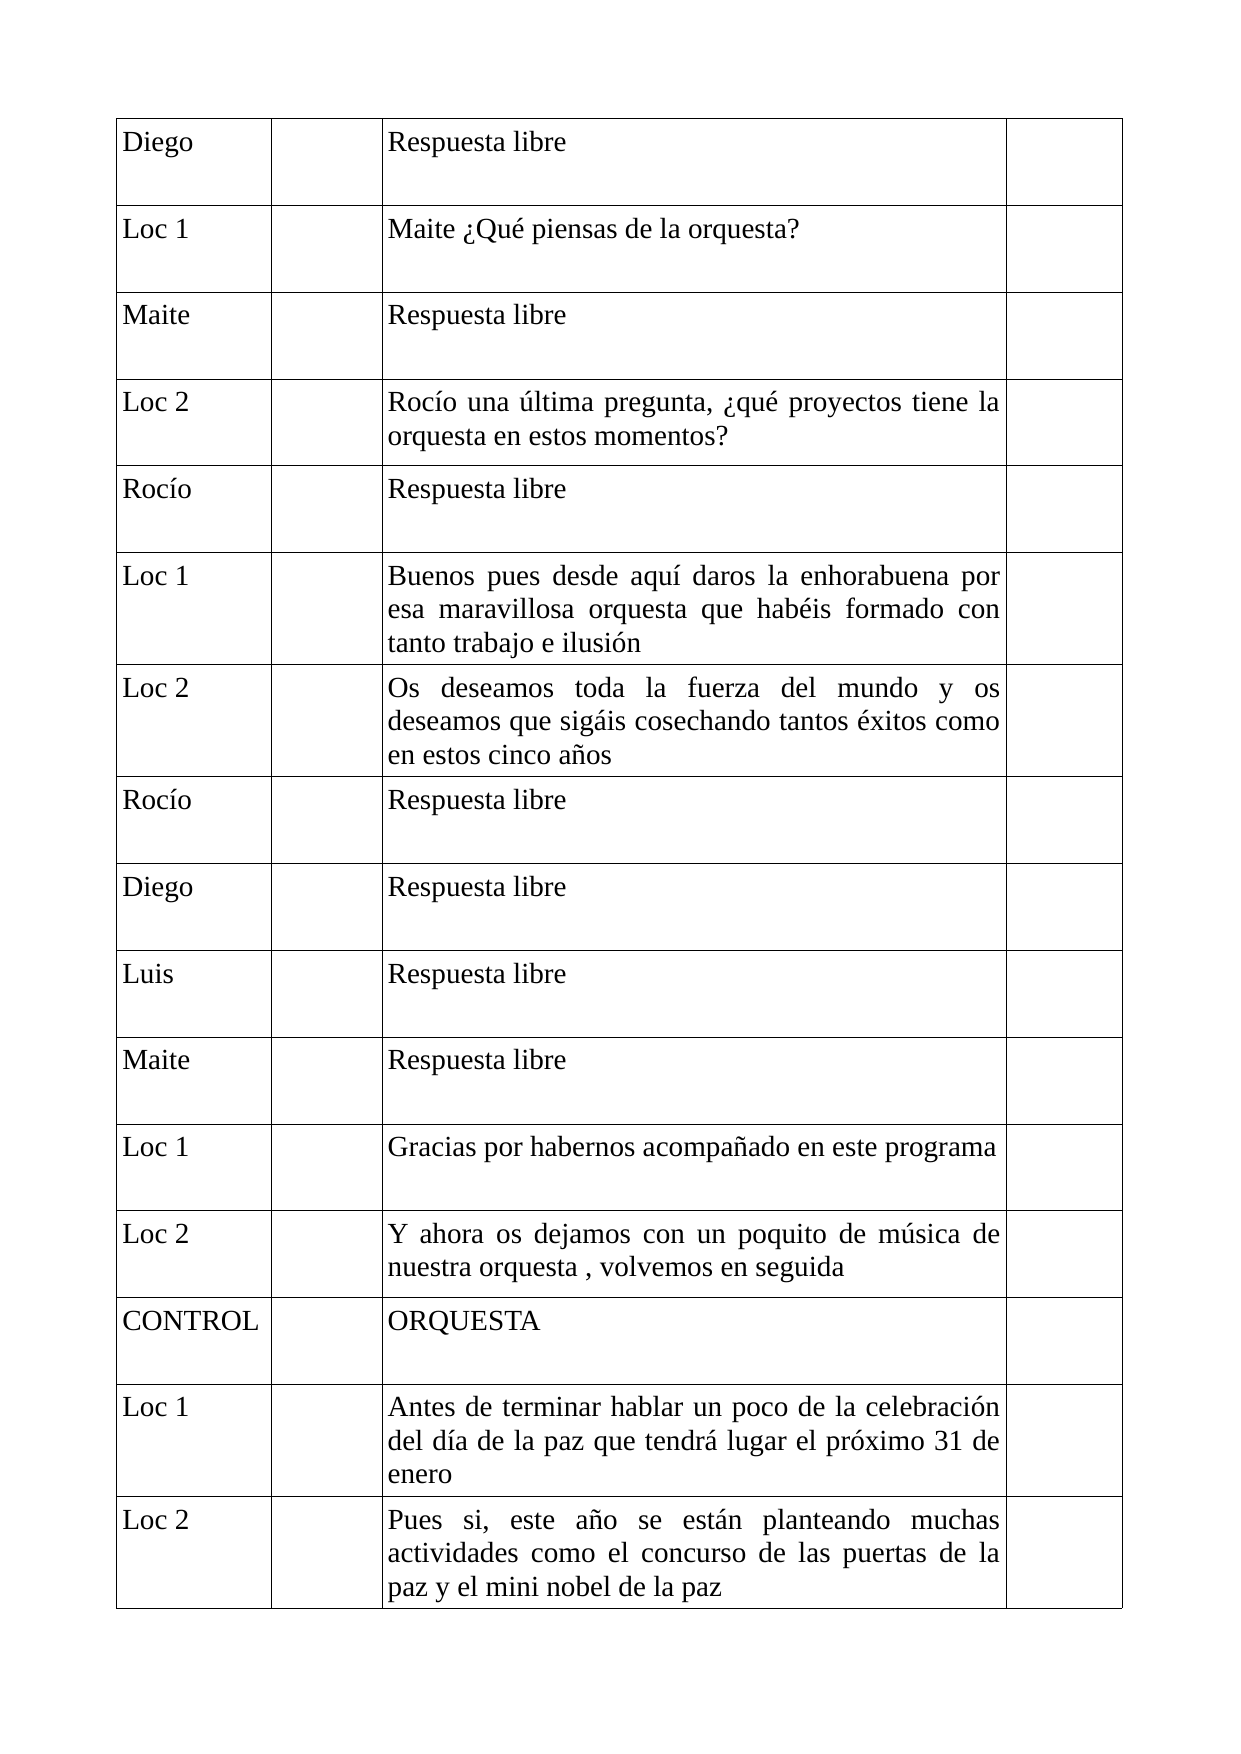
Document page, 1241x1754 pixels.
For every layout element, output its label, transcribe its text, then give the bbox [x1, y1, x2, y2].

table_cell Maite [117, 293, 271, 378]
table_cell Maite [117, 1038, 271, 1123]
table_cell [1007, 553, 1122, 664]
table_cell Rocío una última pregunta, ¿qué proyectos tiene la orquesta en estos momentos? [383, 380, 1006, 465]
table_cell Diego [117, 864, 271, 950]
table_cell [272, 553, 382, 664]
table_cell [272, 1038, 382, 1123]
table_cell [272, 665, 382, 776]
table_cell Respuesta libre [383, 777, 1006, 863]
table_cell Respuesta libre [383, 951, 1006, 1037]
table_cell Buenos pues desde aquí daros la enhorabuena por esa maravillosa orquesta que habéis formado con tanto trabajo e ilusión [383, 553, 1006, 664]
table_cell Respuesta libre [383, 119, 1006, 205]
table_cell [1007, 864, 1122, 950]
table_cell Pues si, este año se están planteando muchas actividades como el concurso de las puertas de la paz y el mini nobel de la paz [383, 1497, 1006, 1608]
table_cell Diego [117, 119, 271, 205]
table_cell [272, 380, 382, 465]
table_cell Antes de terminar hablar un poco de la celebración del día de la paz que tendrá lugar el próximo 31 de enero [383, 1385, 1006, 1496]
table_cell Rocío [117, 777, 271, 863]
table_cell [1007, 293, 1122, 378]
table_cell Respuesta libre [383, 864, 1006, 950]
table_cell [1007, 206, 1122, 292]
table_cell [272, 1298, 382, 1384]
table_cell [1007, 1298, 1122, 1384]
table_cell Loc 1 [117, 553, 271, 664]
table_cell [272, 293, 382, 378]
table_cell [1007, 1038, 1122, 1123]
table_cell [1007, 951, 1122, 1037]
table_cell Respuesta libre [383, 466, 1006, 552]
table_cell [272, 864, 382, 950]
table_cell Loc 1 [117, 1125, 271, 1210]
table_cell [1007, 1211, 1122, 1297]
table_cell [272, 206, 382, 292]
table_cell [272, 1385, 382, 1496]
table_cell [1007, 1125, 1122, 1210]
table_cell Loc 1 [117, 1385, 271, 1496]
table_cell [1007, 1385, 1122, 1496]
table_cell [1007, 119, 1122, 205]
table_cell Loc 2 [117, 665, 271, 776]
table_cell Luis [117, 951, 271, 1037]
table_cell Loc 2 [117, 1211, 271, 1297]
table_cell Respuesta libre [383, 293, 1006, 378]
table_cell [1007, 777, 1122, 863]
table_cell Maite ¿Qué piensas de la orquesta? [383, 206, 1006, 292]
table_cell [272, 951, 382, 1037]
table_cell ORQUESTA [383, 1298, 1006, 1384]
table_cell Os deseamos toda la fuerza del mundo y os deseamos que sigáis cosechando tantos éxitos como en estos cinco años [383, 665, 1006, 776]
table_cell Respuesta libre [383, 1038, 1006, 1123]
table_cell [272, 119, 382, 205]
table_cell Y ahora os dejamos con un poquito de música de nuestra orquesta , volvemos en seguida [383, 1211, 1006, 1297]
table_cell [1007, 466, 1122, 552]
table_cell Rocío [117, 466, 271, 552]
table_cell [272, 1497, 382, 1608]
table_cell [272, 777, 382, 863]
table_cell Loc 1 [117, 206, 271, 292]
table_cell [1007, 665, 1122, 776]
table_cell [1007, 1497, 1122, 1608]
table_cell Gracias por habernos acompañado en este programa [383, 1125, 1006, 1210]
table_cell [272, 1211, 382, 1297]
table_cell [1007, 380, 1122, 465]
table_cell CONTROL [117, 1298, 271, 1384]
table_cell [272, 466, 382, 552]
table_cell Loc 2 [117, 380, 271, 465]
table_cell Loc 2 [117, 1497, 271, 1608]
table_cell [272, 1125, 382, 1210]
